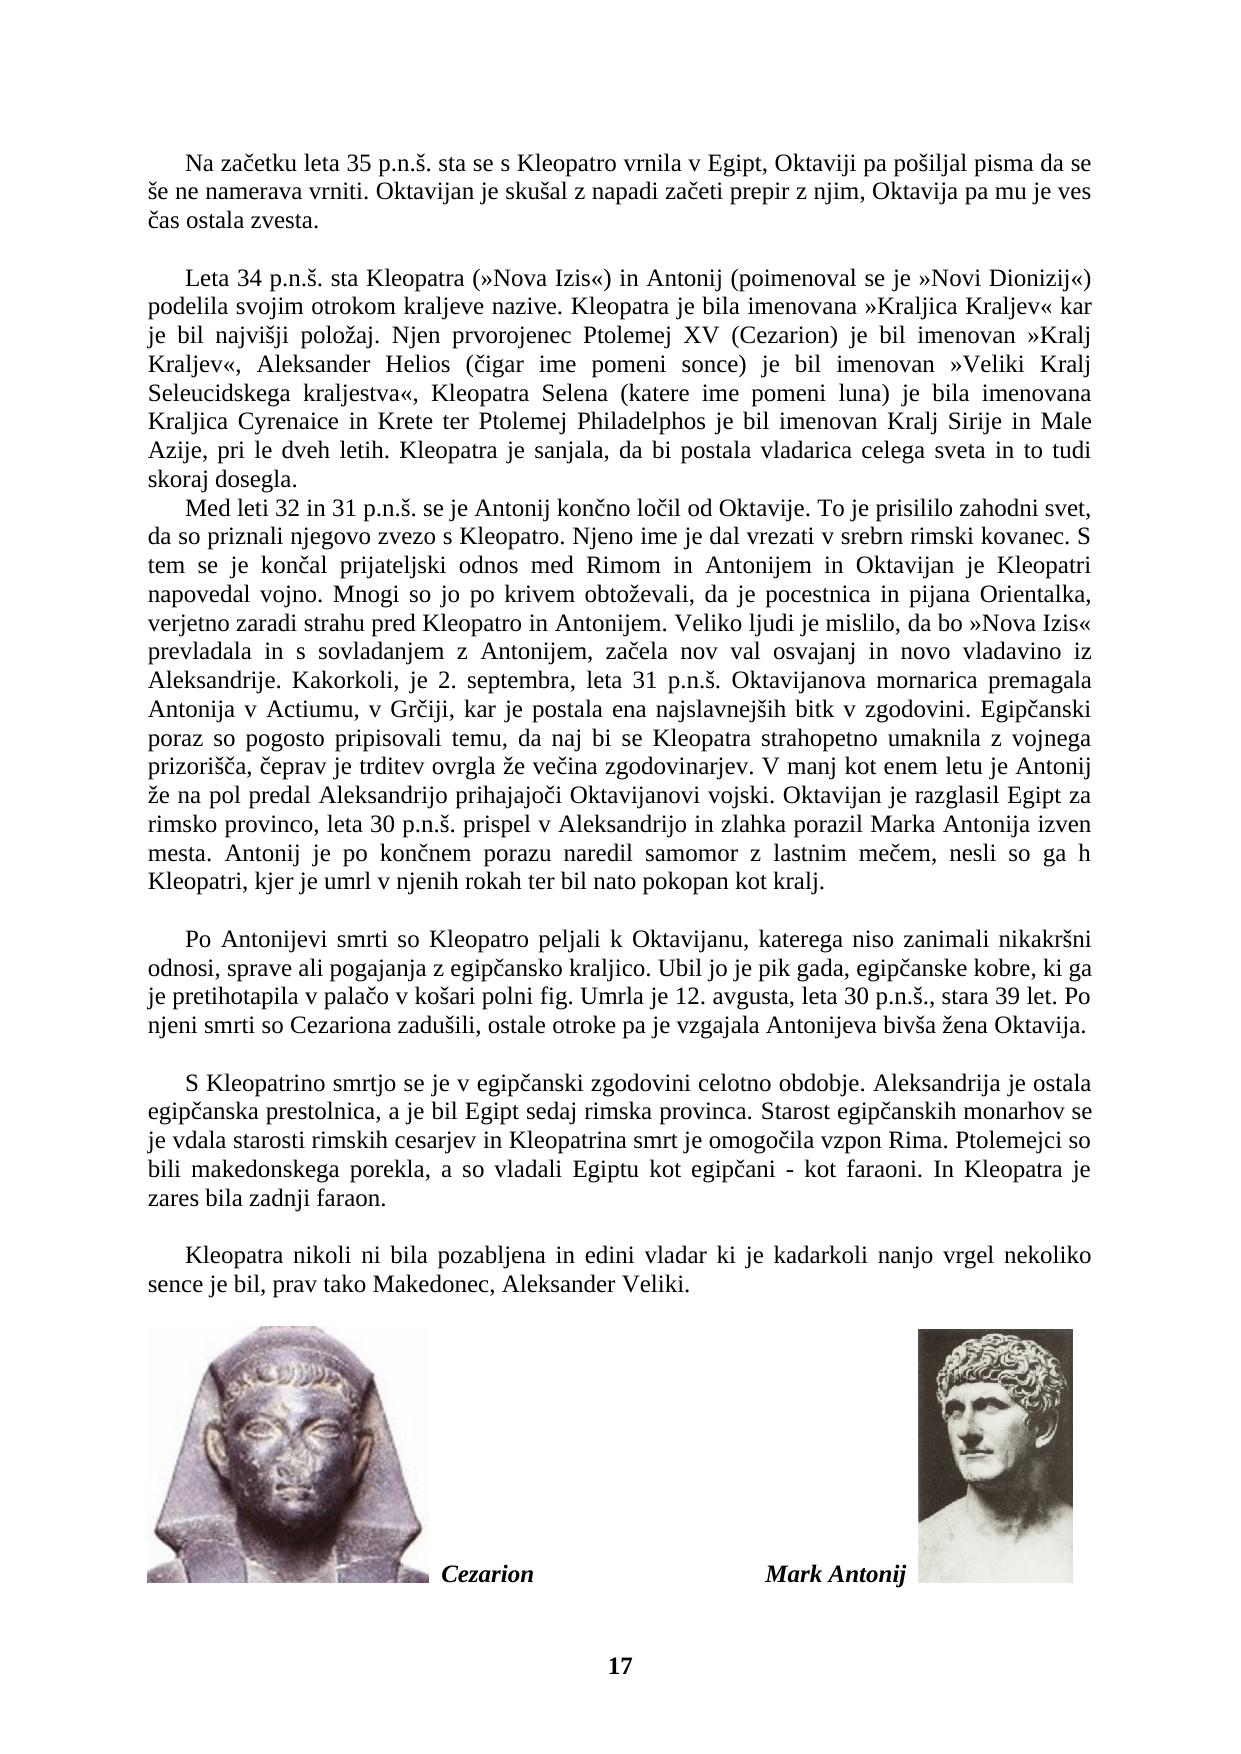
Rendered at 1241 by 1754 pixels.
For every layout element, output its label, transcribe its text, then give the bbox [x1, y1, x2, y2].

text Kleopatra nikoli ni bila pozabljena in edini vladar ki je kadarkoli nanjo vrgel nekoliko sence je bil, prav tako Makedonec, Aleksander Veliki. [148, 1240, 1093, 1298]
text S Kleopatrino smrtjo se je v egipčanski zgodovini celotno obdobje. Aleksandrija je ostala egipčanska prestolnica, a je bil Egipt sedaj rimska provinca. Starost egipčanskih monarhov se je vdala starosti rimskih cesarjev in Kleopatrina smrt je omogočila vzpon Rima. Ptolemejci so bili makedonskega porekla, a so vladali Egiptu kot egipčani - kot faraoni. In Kleopatra je zares bila zadnji faraon. [148, 1068, 1093, 1211]
text Po Antonijevi smrti so Kleopatro peljali k Oktavijanu, katerega niso zanimali nikakršni odnosi, sprave ali pogajanja z egipčansko kraljico. Ubil jo je pik gada, egipčanske kobre, ki ga je pretihotapila v palačo v košari polni fig. Umrla je 12. avgusta, leta 30 p.n.š., stara 39 let. Po njeni smrti so Cezariona zadušili, ostale otroke pa je vzgajala Antonijeva bivša žena Oktavija. [148, 924, 1093, 1039]
picture [147, 1326, 429, 1583]
text Na začetku leta 35 p.n.š. sta se s Kleopatro vrnila v Egipt, Oktaviji pa pošiljal pisma da se še ne namerava vrniti. Oktavijan je skušal z napadi začeti prepir z njim, Oktavija pa mu je ves čas ostala zvesta. [148, 148, 1093, 234]
text Cezarion Mark Antonij [148, 1326, 1093, 1588]
text Leta 34 p.n.š. sta Kleopatra (»Nova Izis«) in Antonij (poimenoval se je »Novi Dionizij«) podelila svojim otrokom kraljeve nazive. Kleopatra je bila imenovana »Kraljica Kraljev« kar je bil najvišji položaj. Njen prvorojenec Ptolemej XV (Cezarion) je bil imenovan »Kralj Kraljev«, Aleksander Helios (čigar ime pomeni sonce) je bil imenovan »Veliki Kralj Seleucidskega kraljestva«, Kleopatra Selena (katere ime pomeni luna) je bila imenovana Kraljica Cyrenaice in Krete ter Ptolemej Philadelphos je bil imenovan Kralj Sirije in Male Azije, pri le dveh letih. Kleopatra je sanjala, da bi postala vladarica celega sveta in to tudi skoraj dosegla. [148, 263, 1093, 493]
text Med leti 32 in 31 p.n.š. se je Antonij končno ločil od Oktavije. To je prisililo zahodni svet, da so priznali njegovo zvezo s Kleopatro. Njeno ime je dal vrezati v srebrn rimski kovanec. S tem se je končal prijateljski odnos med Rimom in Antonijem in Oktavijan je Kleopatri napovedal vojno. Mnogi so jo po krivem obtoževali, da je pocestnica in pijana Orientalka, verjetno zaradi strahu pred Kleopatro in Antonijem. Veliko ljudi je mislilo, da bo »Nova Izis« prevladala in s sovladanjem z Antonijem, začela nov val osvajanj in novo vladavino iz Aleksandrije. Kakorkoli, je 2. septembra, leta 31 p.n.š. Oktavijanova mornarica premagala Antonija v Actiumu, v Grčiji, kar je postala ena najslavnejših bitk v zgodovini. Egipčanski poraz so pogosto pripisovali temu, da naj bi se Kleopatra strahopetno umaknila z vojnega prizorišča, čeprav je trditev ovrgla že večina zgodovinarjev. V manj kot enem letu je Antonij že na pol predal Aleksandrijo prihajajoči Oktavijanovi vojski. Oktavijan je razglasil Egipt za rimsko provinco, leta 30 p.n.š. prispel v Aleksandrijo in zlahka porazil Marka Antonija izven mesta. Antonij je po končnem porazu naredil samomor z lastnim mečem, nesli so ga h Kleopatri, kjer je umrl v njenih rokah ter bil nato pokopan kot kralj. [148, 493, 1093, 895]
picture [918, 1329, 1073, 1583]
